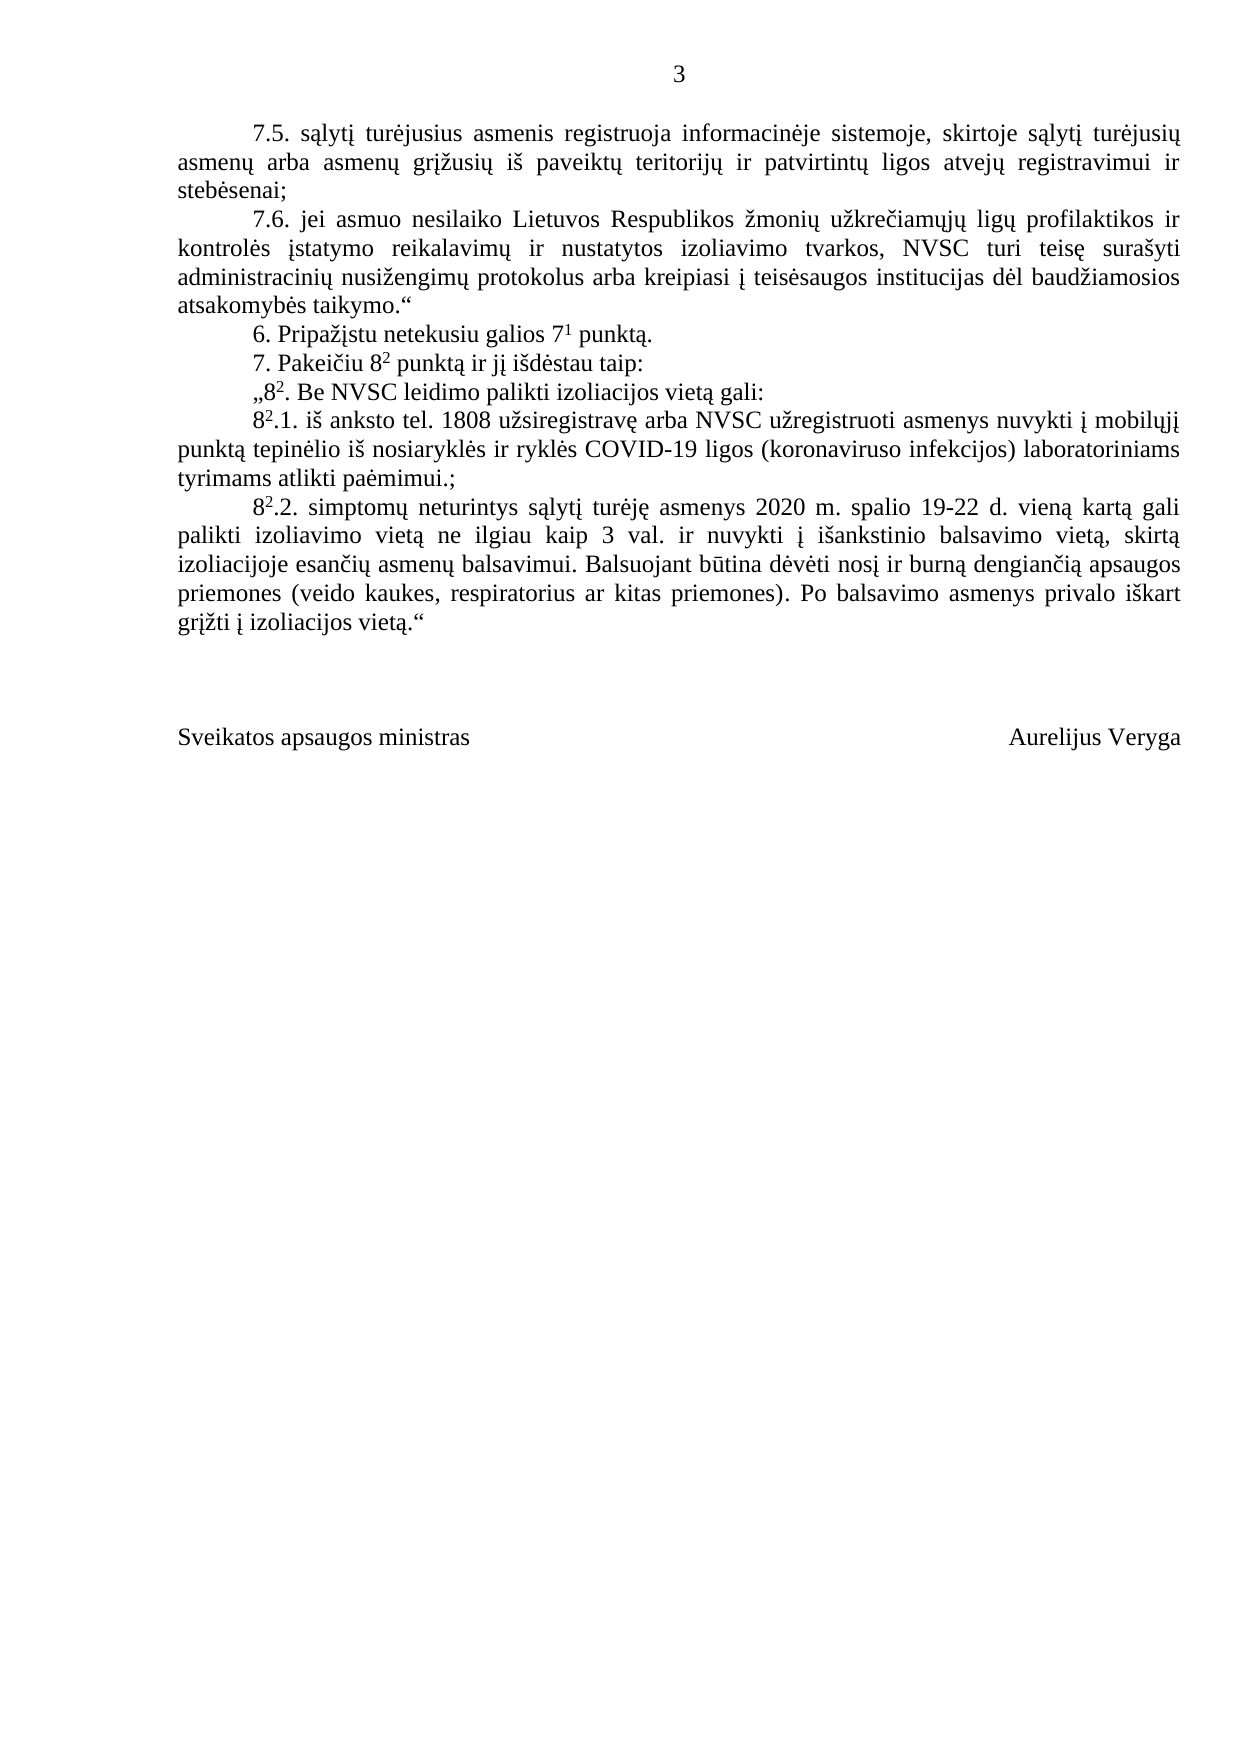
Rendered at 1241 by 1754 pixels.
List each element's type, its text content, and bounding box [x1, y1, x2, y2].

text 6. Pripažįstu netekusiu galios 71 punktą. [177, 319, 1181, 348]
text 82.1. iš anksto tel. 1808 užsiregistravę arba NVSC užregistruoti asmenys nuvykti į mobilųjį punktą tepinėlio iš nosiaryklės ir ryklės COVID-19 ligos (koronaviruso infekcijos) laboratoriniams tyrimams atlikti paėmimui.; [177, 406, 1181, 492]
text „82. Be NVSC leidimo palikti izoliacijos vietą gali: [177, 377, 1181, 406]
text 7.6. jei asmuo nesilaiko Lietuvos Respublikos žmonių užkrečiamųjų ligų profilaktikos ir kontrolės įstatymo reikalavimų ir nustatytos izoliavimo tvarkos, NVSC turi teisę surašyti administracinių nusižengimų protokolus arba kreipiasi į teisėsaugos institucijas dėl baudžiamosios atsakomybės taikymo.“ [177, 204, 1181, 319]
text Sveikatos apsaugos ministras Aurelijus Veryga [177, 722, 1181, 751]
text 7. Pakeičiu 82 punktą ir jį išdėstau taip: [177, 348, 1181, 377]
text 82.2. simptomų neturintys sąlytį turėję asmenys 2020 m. spalio 19-22 d. vieną kartą gali palikti izoliavimo vietą ne ilgiau kaip 3 val. ir nuvykti į išankstinio balsavimo vietą, skirtą izoliacijoje esančių asmenų balsavimui. Balsuojant būtina dėvėti nosį ir burną dengiančią apsaugos priemones (veido kaukes, respiratorius ar kitas priemones). Po balsavimo asmenys privalo iškart grįžti į izoliacijos vietą.“ [177, 492, 1181, 636]
text 7.5. sąlytį turėjusius asmenis registruoja informacinėje sistemoje, skirtoje sąlytį turėjusių asmenų arba asmenų grįžusių iš paveiktų teritorijų ir patvirtintų ligos atvejų registravimui ir stebėsenai; [177, 118, 1181, 204]
